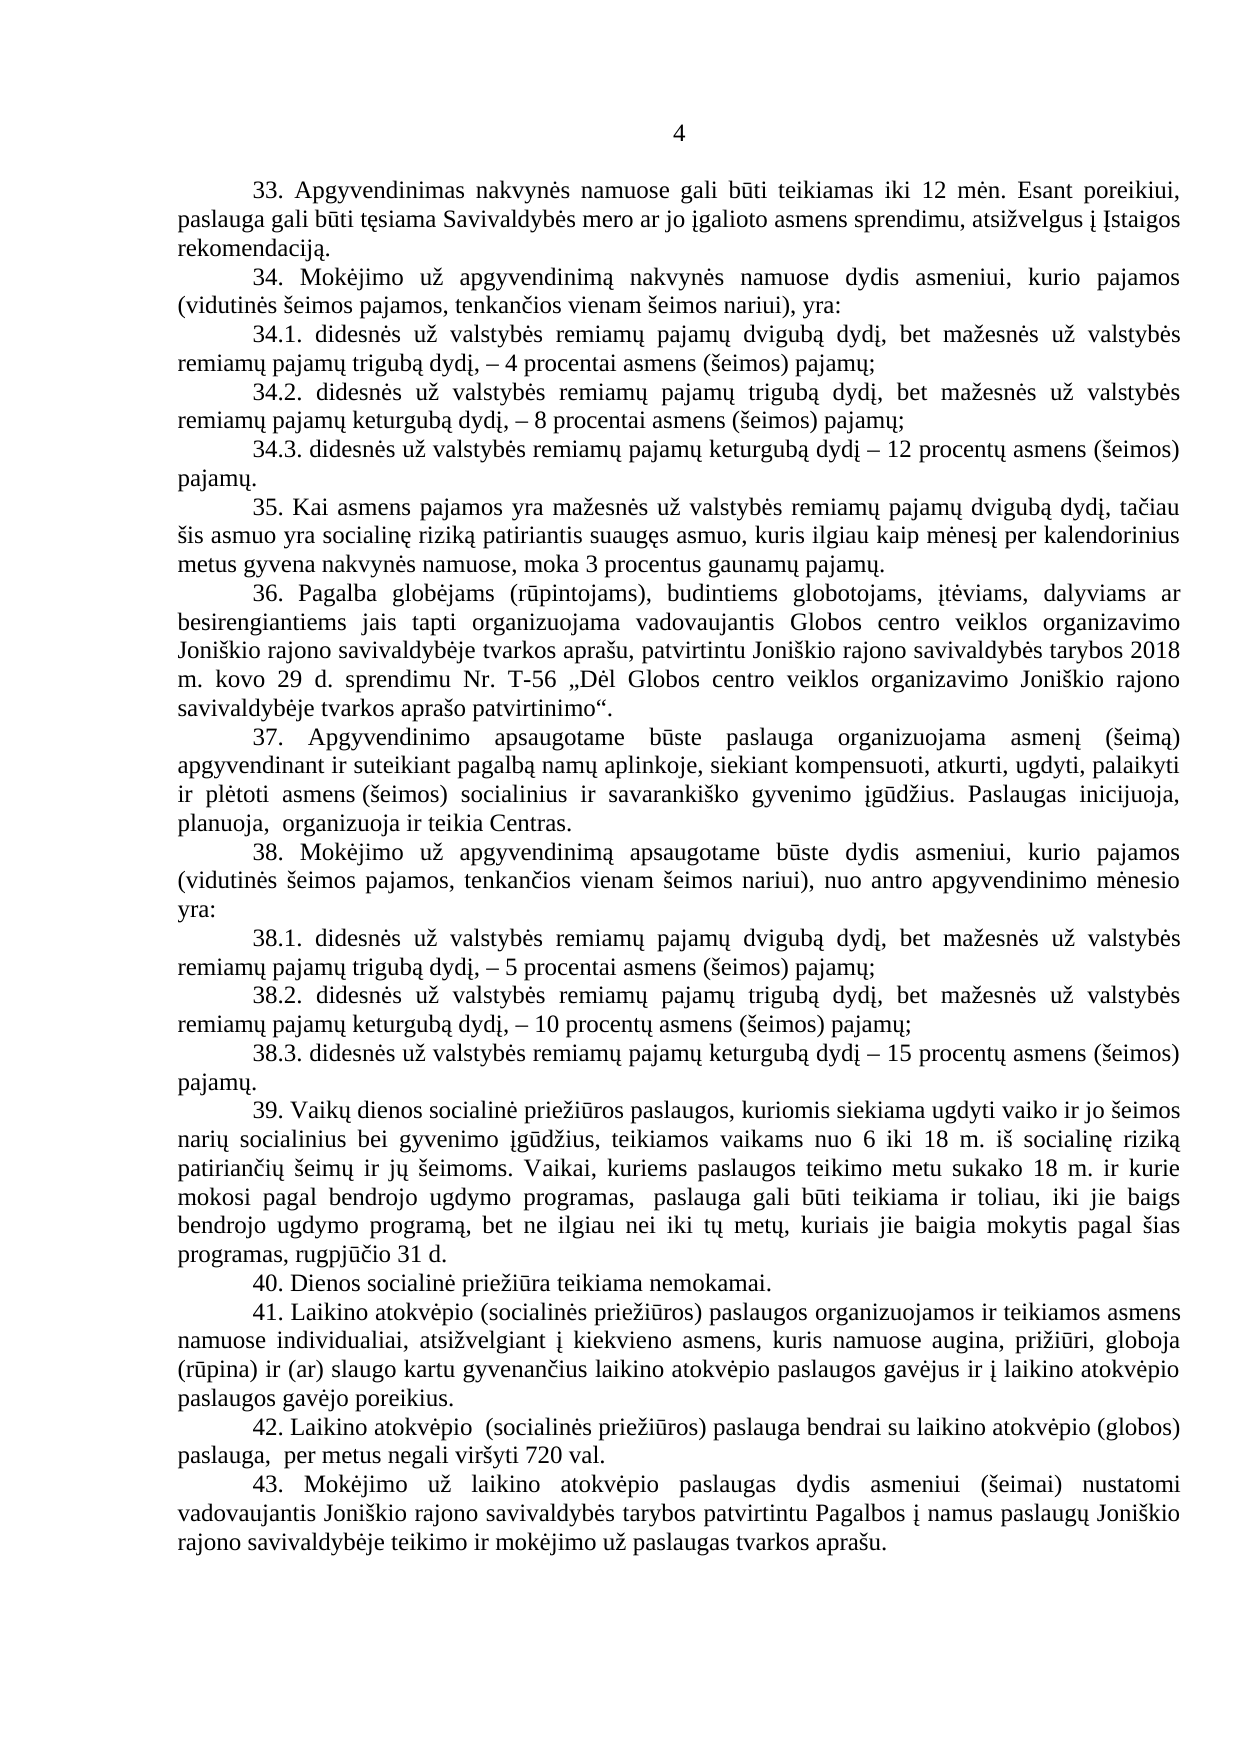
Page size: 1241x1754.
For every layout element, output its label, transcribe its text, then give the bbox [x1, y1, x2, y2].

text 37. Apgyvendinimo apsaugotame būste paslauga organizuojama asmenį (šeimą) apgyvendinant ir suteikiant pagalbą namų aplinkoje, siekiant kompensuoti, atkurti, ugdyti, palaikyti ir plėtoti asmens (šeimos) socialinius ir savarankiško gyvenimo įgūdžius. Paslaugas inicijuoja, planuoja, organizuoja ir teikia Centras. [177, 722, 1181, 837]
text 38.2. didesnės už valstybės remiamų pajamų trigubą dydį, bet mažesnės už valstybės remiamų pajamų keturgubą dydį, – 10 procentų asmens (šeimos) pajamų; [177, 981, 1181, 1038]
text 34.1. didesnės už valstybės remiamų pajamų dvigubą dydį, bet mažesnės už valstybės remiamų pajamų trigubą dydį, – 4 procentai asmens (šeimos) pajamų; [177, 319, 1181, 377]
text 43. Mokėjimo už laikino atokvėpio paslaugas dydis asmeniui (šeimai) nustatomi vadovaujantis Joniškio rajono savivaldybės tarybos patvirtintu Pagalbos į namus paslaugų Joniškio rajono savivaldybėje teikimo ir mokėjimo už paslaugas tvarkos aprašu. [177, 1469, 1181, 1556]
text 34.2. didesnės už valstybės remiamų pajamų trigubą dydį, bet mažesnės už valstybės remiamų pajamų keturgubą dydį, – 8 procentai asmens (šeimos) pajamų; [177, 377, 1181, 434]
text 34.3. didesnės už valstybės remiamų pajamų keturgubą dydį – 12 procentų asmens (šeimos) pajamų. [177, 434, 1181, 492]
text 35. Kai asmens pajamos yra mažesnės už valstybės remiamų pajamų dvigubą dydį, tačiau šis asmuo yra socialinę riziką patiriantis suaugęs asmuo, kuris ilgiau kaip mėnesį per kalendorinius metus gyvena nakvynės namuose, moka 3 procentus gaunamų pajamų. [177, 492, 1181, 578]
text 38. Mokėjimo už apgyvendinimą apsaugotame būste dydis asmeniui, kurio pajamos (vidutinės šeimos pajamos, tenkančios vienam šeimos nariui), nuo antro apgyvendinimo mėnesio yra: [177, 837, 1181, 923]
text 38.3. didesnės už valstybės remiamų pajamų keturgubą dydį – 15 procentų asmens (šeimos) pajamų. [177, 1038, 1181, 1096]
text 39. Vaikų dienos socialinė priežiūros paslaugos, kuriomis siekiama ugdyti vaiko ir jo šeimos narių socialinius bei gyvenimo įgūdžius, teikiamos vaikams nuo 6 iki 18 m. iš socialinę riziką patiriančių šeimų ir jų šeimoms. Vaikai, kuriems paslaugos teikimo metu sukako 18 m. ir kurie mokosi pagal bendrojo ugdymo programas, paslauga gali būti teikiama ir toliau, iki jie baigs bendrojo ugdymo programą, bet ne ilgiau nei iki tų metų, kuriais jie baigia mokytis pagal šias programas, rugpjūčio 31 d. [177, 1096, 1181, 1268]
text 36. Pagalba globėjams (rūpintojams), budintiems globotojams, įtėviams, dalyviams ar besirengiantiems jais tapti organizuojama vadovaujantis Globos centro veiklos organizavimo Joniškio rajono savivaldybėje tvarkos aprašu, patvirtintu Joniškio rajono savivaldybės tarybos 2018 m. kovo 29 d. sprendimu Nr. T-56 „Dėl Globos centro veiklos organizavimo Joniškio rajono savivaldybėje tvarkos aprašo patvirtinimo“. [177, 578, 1181, 722]
text 40. Dienos socialinė priežiūra teikiama nemokamai. [177, 1268, 1181, 1297]
text 38.1. didesnės už valstybės remiamų pajamų dvigubą dydį, bet mažesnės už valstybės remiamų pajamų trigubą dydį, – 5 procentai asmens (šeimos) pajamų; [177, 923, 1181, 981]
text 41. Laikino atokvėpio (socialinės priežiūros) paslaugos organizuojamos ir teikiamos asmens namuose individualiai, atsižvelgiant į kiekvieno asmens, kuris namuose augina, prižiūri, globoja (rūpina) ir (ar) slaugo kartu gyvenančius laikino atokvėpio paslaugos gavėjus ir į laikino atokvėpio paslaugos gavėjo poreikius. [177, 1297, 1181, 1412]
text 42. Laikino atokvėpio (socialinės priežiūros) paslauga bendrai su laikino atokvėpio (globos) paslauga, per metus negali viršyti 720 val. [177, 1412, 1181, 1469]
text 34. Mokėjimo už apgyvendinimą nakvynės namuose dydis asmeniui, kurio pajamos (vidutinės šeimos pajamos, tenkančios vienam šeimos nariui), yra: [177, 262, 1181, 319]
text 33. Apgyvendinimas nakvynės namuose gali būti teikiamas iki 12 mėn. Esant poreikiui, paslauga gali būti tęsiama Savivaldybės mero ar jo įgalioto asmens sprendimu, atsižvelgus į Įstaigos rekomendaciją. [177, 176, 1181, 262]
